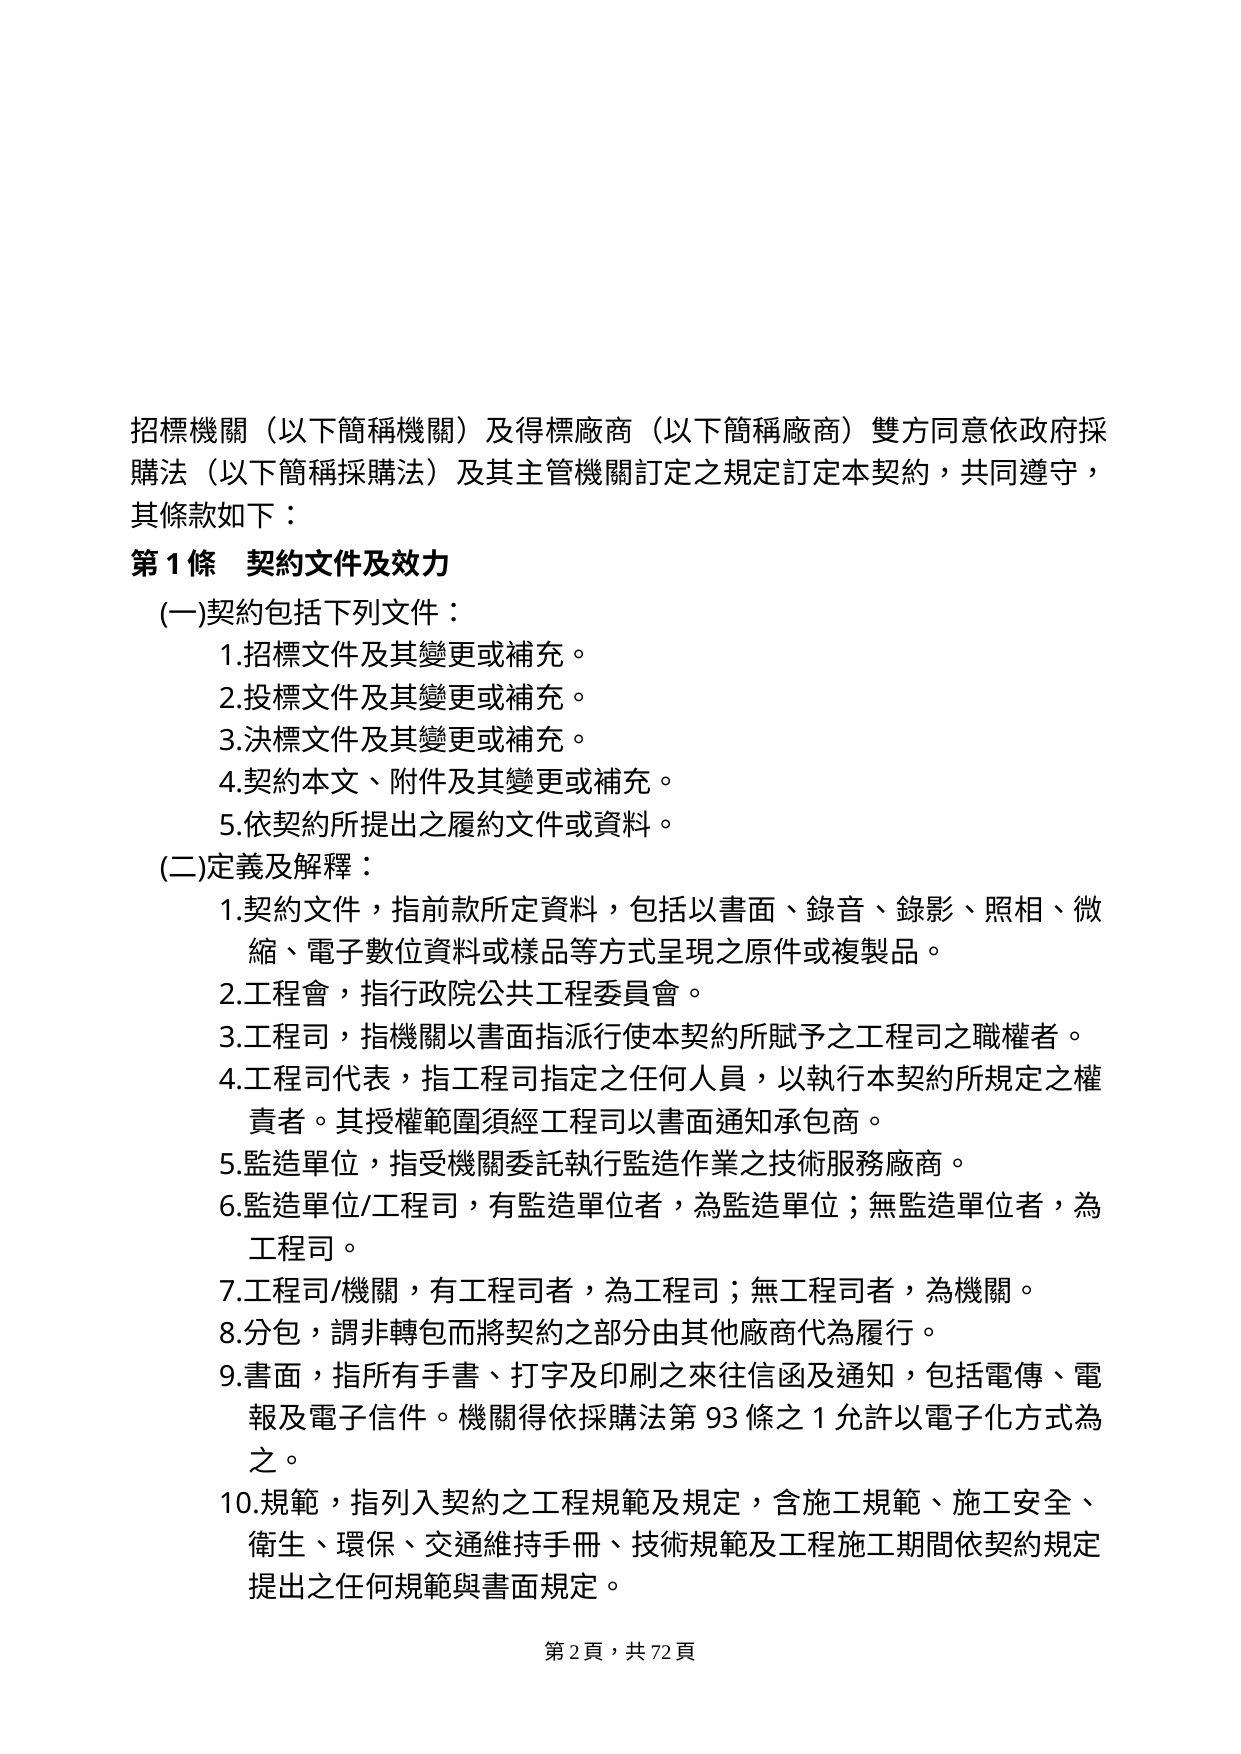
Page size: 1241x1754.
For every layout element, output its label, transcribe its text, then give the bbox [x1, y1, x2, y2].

text 4.契約本文、附件及其變更或補充。 [218, 759, 1104, 801]
text 6.監造單位/工程司，有監造單位者，為監造單位；無監造單位者，為工程司。 [218, 1183, 1104, 1267]
text 5.依契約所提出之履約文件或資料。 [218, 801, 1104, 844]
text 招標機關（以下簡稱機關）及得標廠商（以下簡稱廠商）雙方同意依政府採購法（以下簡稱採購法）及其主管機關訂定之規定訂定本契約，共同遵守，其條款如下： [130, 408, 1110, 534]
text 2.工程會，指行政院公共工程委員會。 [218, 971, 1104, 1013]
text (二)定義及解釋： [159, 844, 1110, 886]
text (一)契約包括下列文件： [159, 589, 1110, 632]
text 9.書面，指所有手書、打字及印刷之來往信函及通知，包括電傳、電報及電子信件。機關得依採購法第93條之1允許以電子化方式為之。 [218, 1352, 1104, 1479]
text 2.投標文件及其變更或補充。 [218, 674, 1104, 717]
text 1.招標文件及其變更或補充。 [218, 632, 1104, 674]
text 3.工程司，指機關以書面指派行使本契約所賦予之工程司之職權者。 [218, 1013, 1104, 1056]
text 10.規範，指列入契約之工程規範及規定，含施工規範、施工安全、衛生、環保、交通維持手冊、技術規範及工程施工期間依契約規定提出之任何規範與書面規定。 [218, 1479, 1104, 1606]
text 4.工程司代表，指工程司指定之任何人員，以執行本契約所規定之權責者。其授權範圍須經工程司以書面通知承包商。 [218, 1056, 1104, 1140]
text 8.分包，謂非轉包而將契約之部分由其他廠商代為履行。 [218, 1310, 1104, 1352]
text 7.工程司/機關，有工程司者，為工程司；無工程司者，為機關。 [218, 1267, 1104, 1310]
text 3.決標文件及其變更或補充。 [218, 717, 1104, 759]
text 第1條 契約文件及效力 [130, 541, 1110, 583]
text 5.監造單位，指受機關委託執行監造作業之技術服務廠商。 [218, 1140, 1104, 1183]
text 1.契約文件，指前款所定資料，包括以書面、錄音、錄影、照相、微縮、電子數位資料或樣品等方式呈現之原件或複製品。 [218, 886, 1104, 971]
